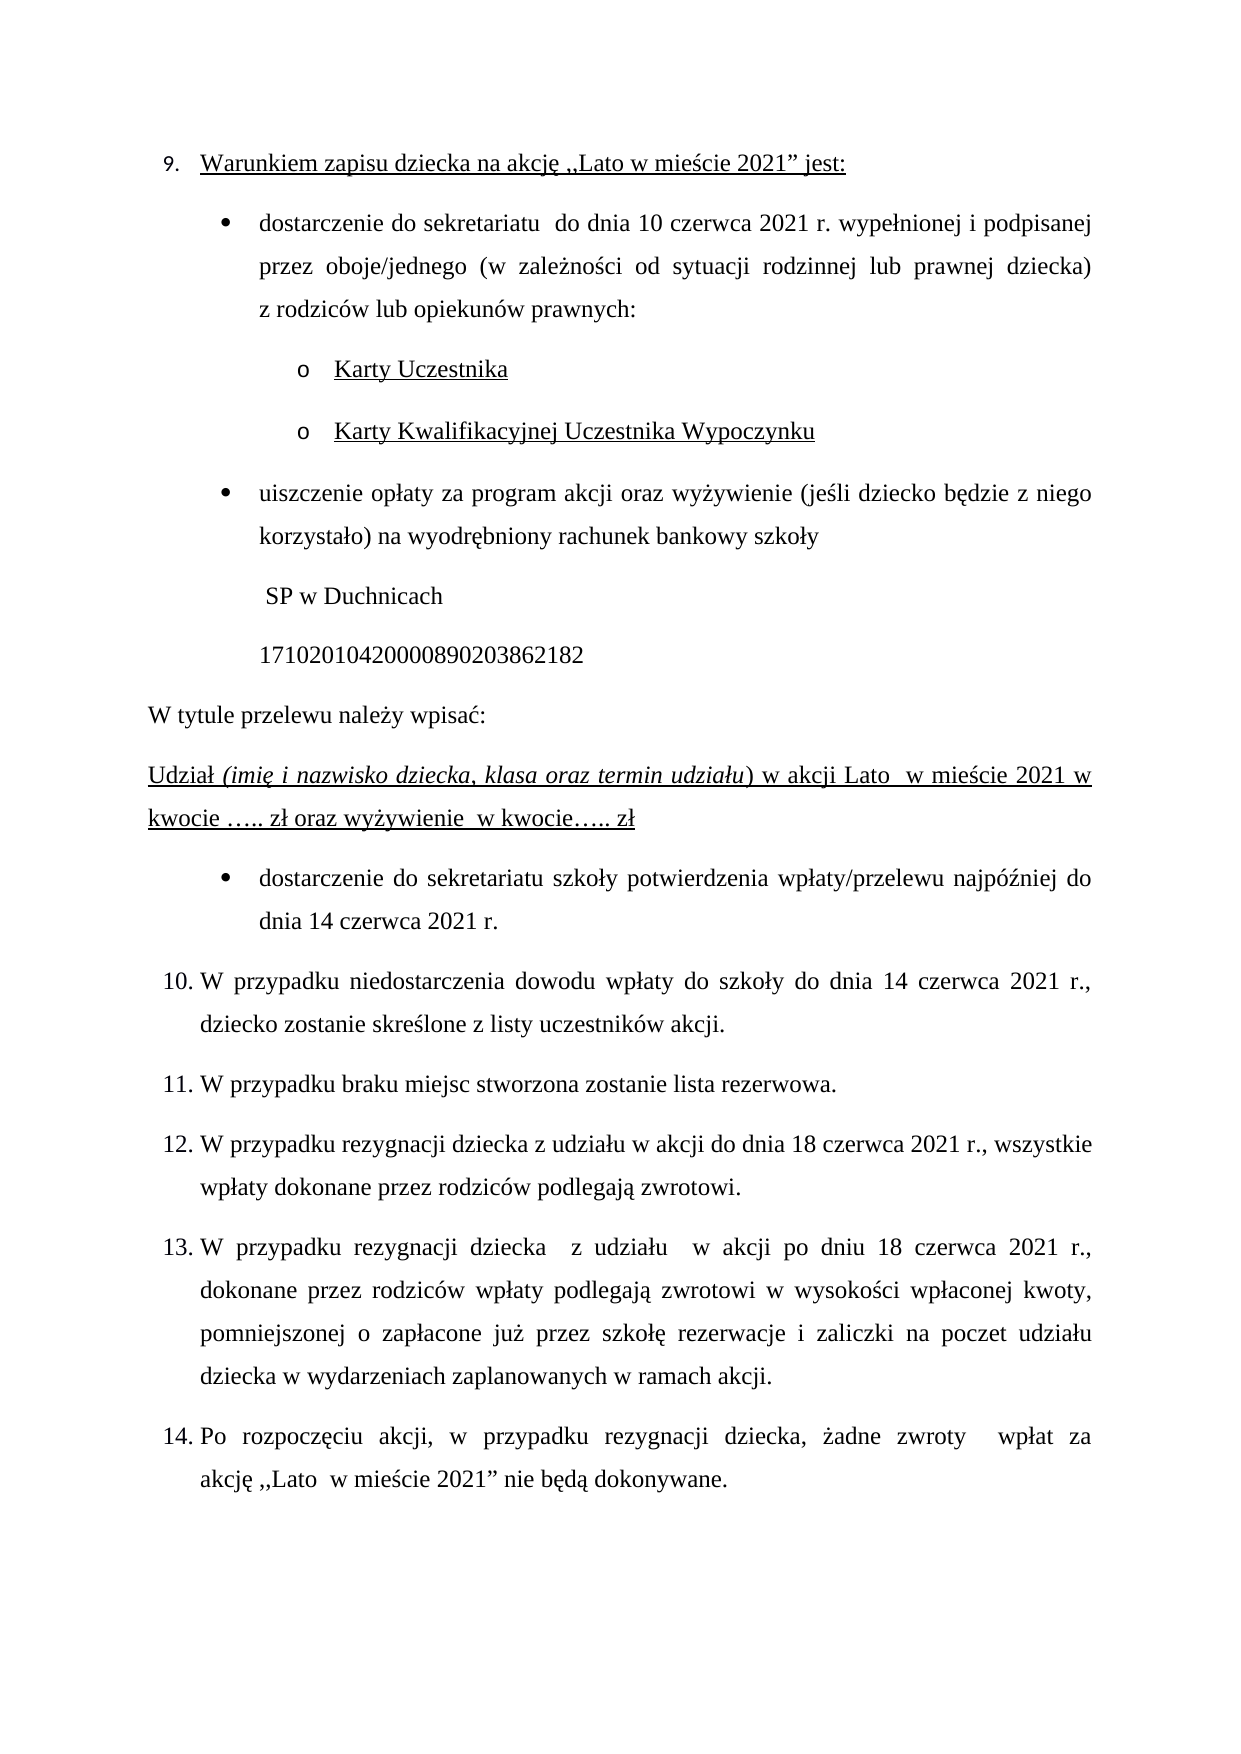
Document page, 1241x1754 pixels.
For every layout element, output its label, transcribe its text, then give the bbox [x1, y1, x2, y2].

list uiszczenie opłaty za program akcji oraz wyżywienie (jeśli dziecko będzie z niego korzystało) na wyodrębniony rachunek bankowy szkoły [221, 478, 1093, 550]
list 17102010420000890203862182 [221, 641, 1093, 669]
list dostarczenie do sekretariatu szkoły potwierdzenia wpłaty/przelewu najpóźniej do dnia 14 czerwca 2021 r. [221, 863, 1093, 935]
list SP w Duchnicach [221, 581, 1093, 609]
list W przypadku rezygnacji dziecka z udziału w akcji po dniu 18 czerwca 2021 r., dokonane przez rodziców wpłaty podlegają zwrotowi w wysokości wpłaconej kwoty, pomniejszonej o zapłacone już przez szkołę rezerwacje i zaliczki na poczet udziału dziecka w wydarzeniach zaplanowanych w ramach akcji. [162, 1232, 1093, 1390]
list Karty Kwalifikacyjnej Uczestnika Wypoczynku [296, 416, 1093, 446]
list Po rozpoczęciu akcji, w przypadku rezygnacji dziecka, żadne zwroty wpłat za akcję ,,Lato w mieście 2021” nie będą dokonywane. [162, 1421, 1093, 1493]
list W przypadku rezygnacji dziecka z udziału w akcji do dnia 18 czerwca 2021 r., wszystkie wpłaty dokonane przez rodziców podlegają zwrotowi. [162, 1129, 1093, 1201]
text Udział (imię i nazwisko dziecka, klasa oraz termin udziału) w akcji Lato w mieście 2021 w kwocie ….. zł oraz wyżywienie w kwocie….. zł [148, 760, 1093, 832]
list Warunkiem zapisu dziecka na akcję ,,Lato w mieście 2021” jest: [162, 148, 1093, 177]
list W przypadku braku miejsc stworzona zostanie lista rezerwowa. [162, 1069, 1093, 1098]
text W tytule przelewu należy wpisać: [148, 700, 1093, 729]
list dostarczenie do sekretariatu do dnia 10 czerwca 2021 r. wypełnionej i podpisanej przez oboje/jednego (w zależności od sytuacji rodzinnej lub prawnej dziecka) z rodziców lub opiekunów prawnych: [221, 208, 1093, 323]
list W przypadku niedostarczenia dowodu wpłaty do szkoły do dnia 14 czerwca 2021 r., dziecko zostanie skreślone z listy uczestników akcji. [162, 966, 1093, 1038]
list Karty Uczestnika [296, 354, 1093, 384]
